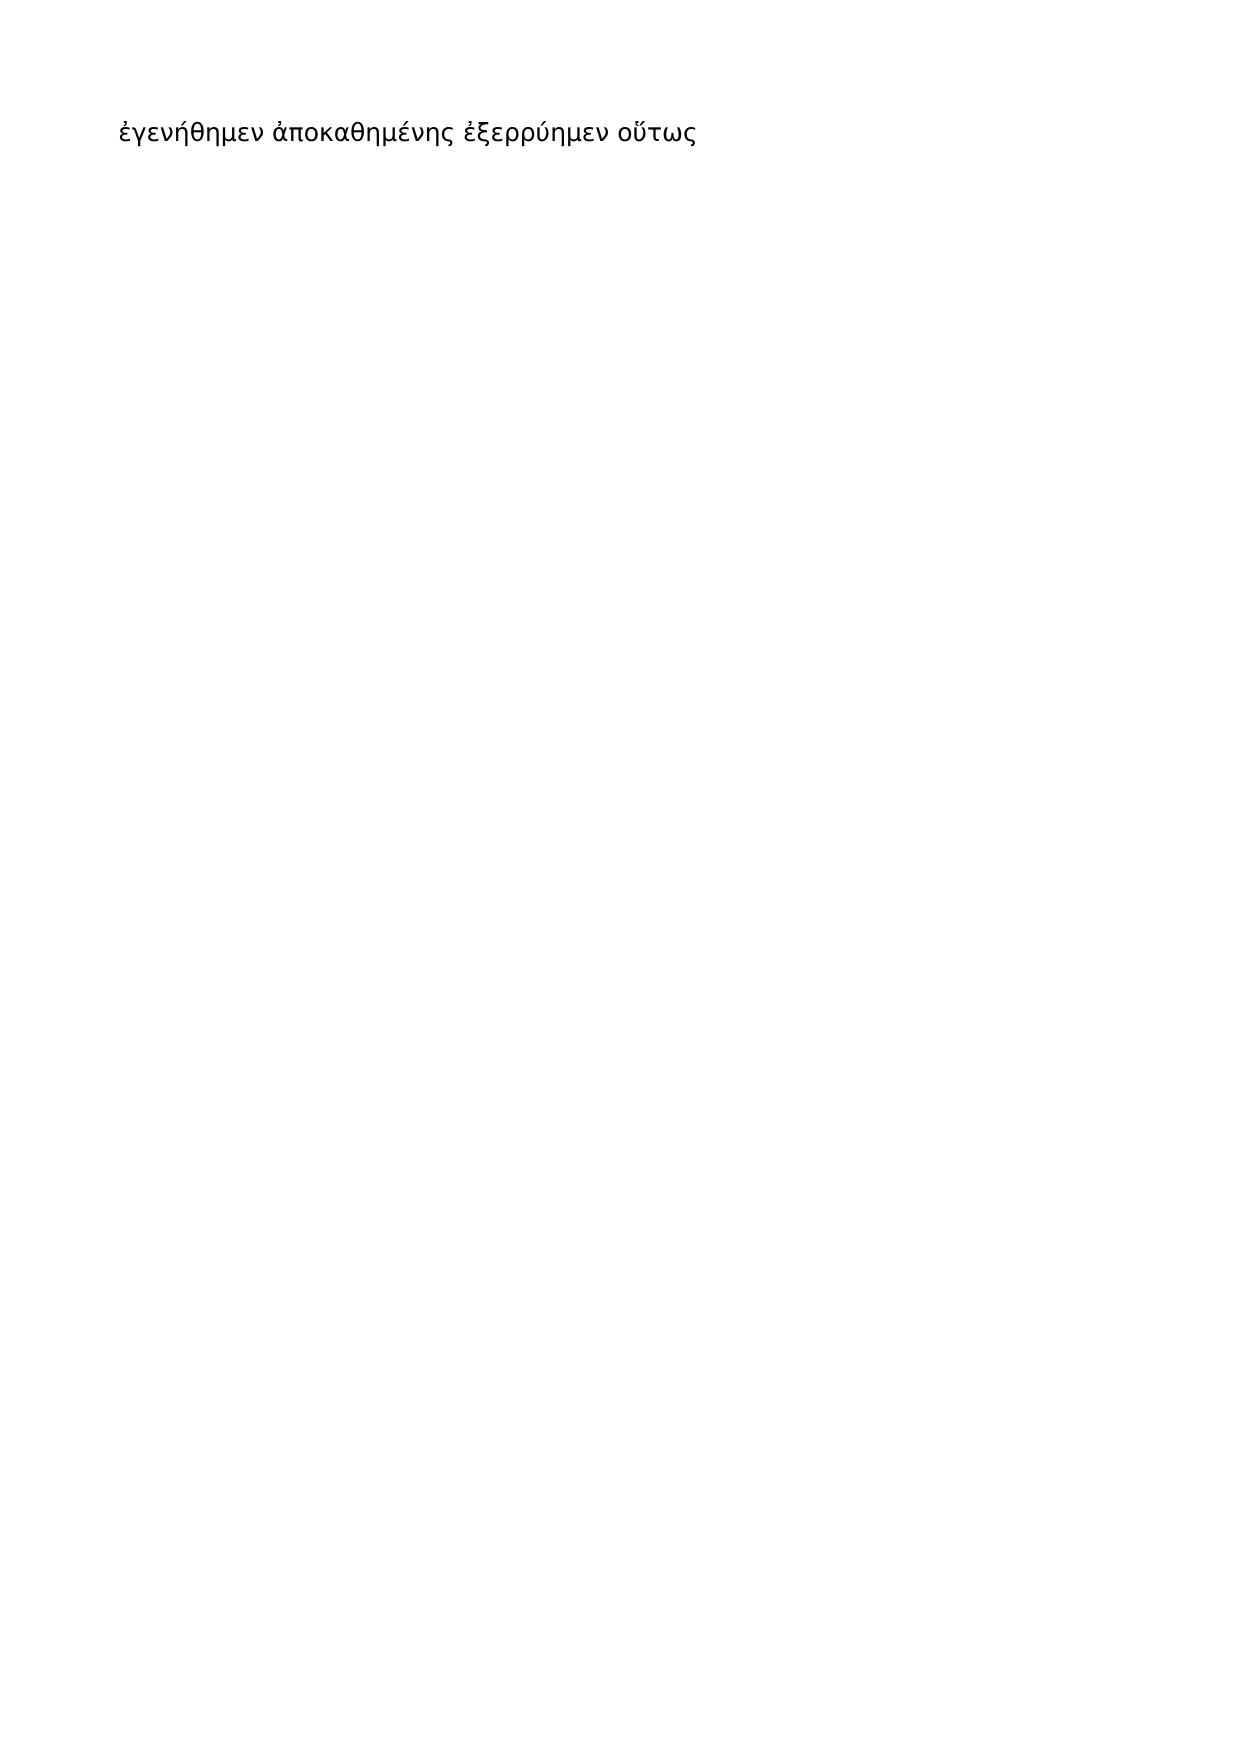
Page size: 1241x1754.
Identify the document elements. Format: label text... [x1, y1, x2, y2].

text ἐγενήθημεν ἀποκαθημένης ἐξερρύημεν οὕτως [118, 118, 1122, 147]
